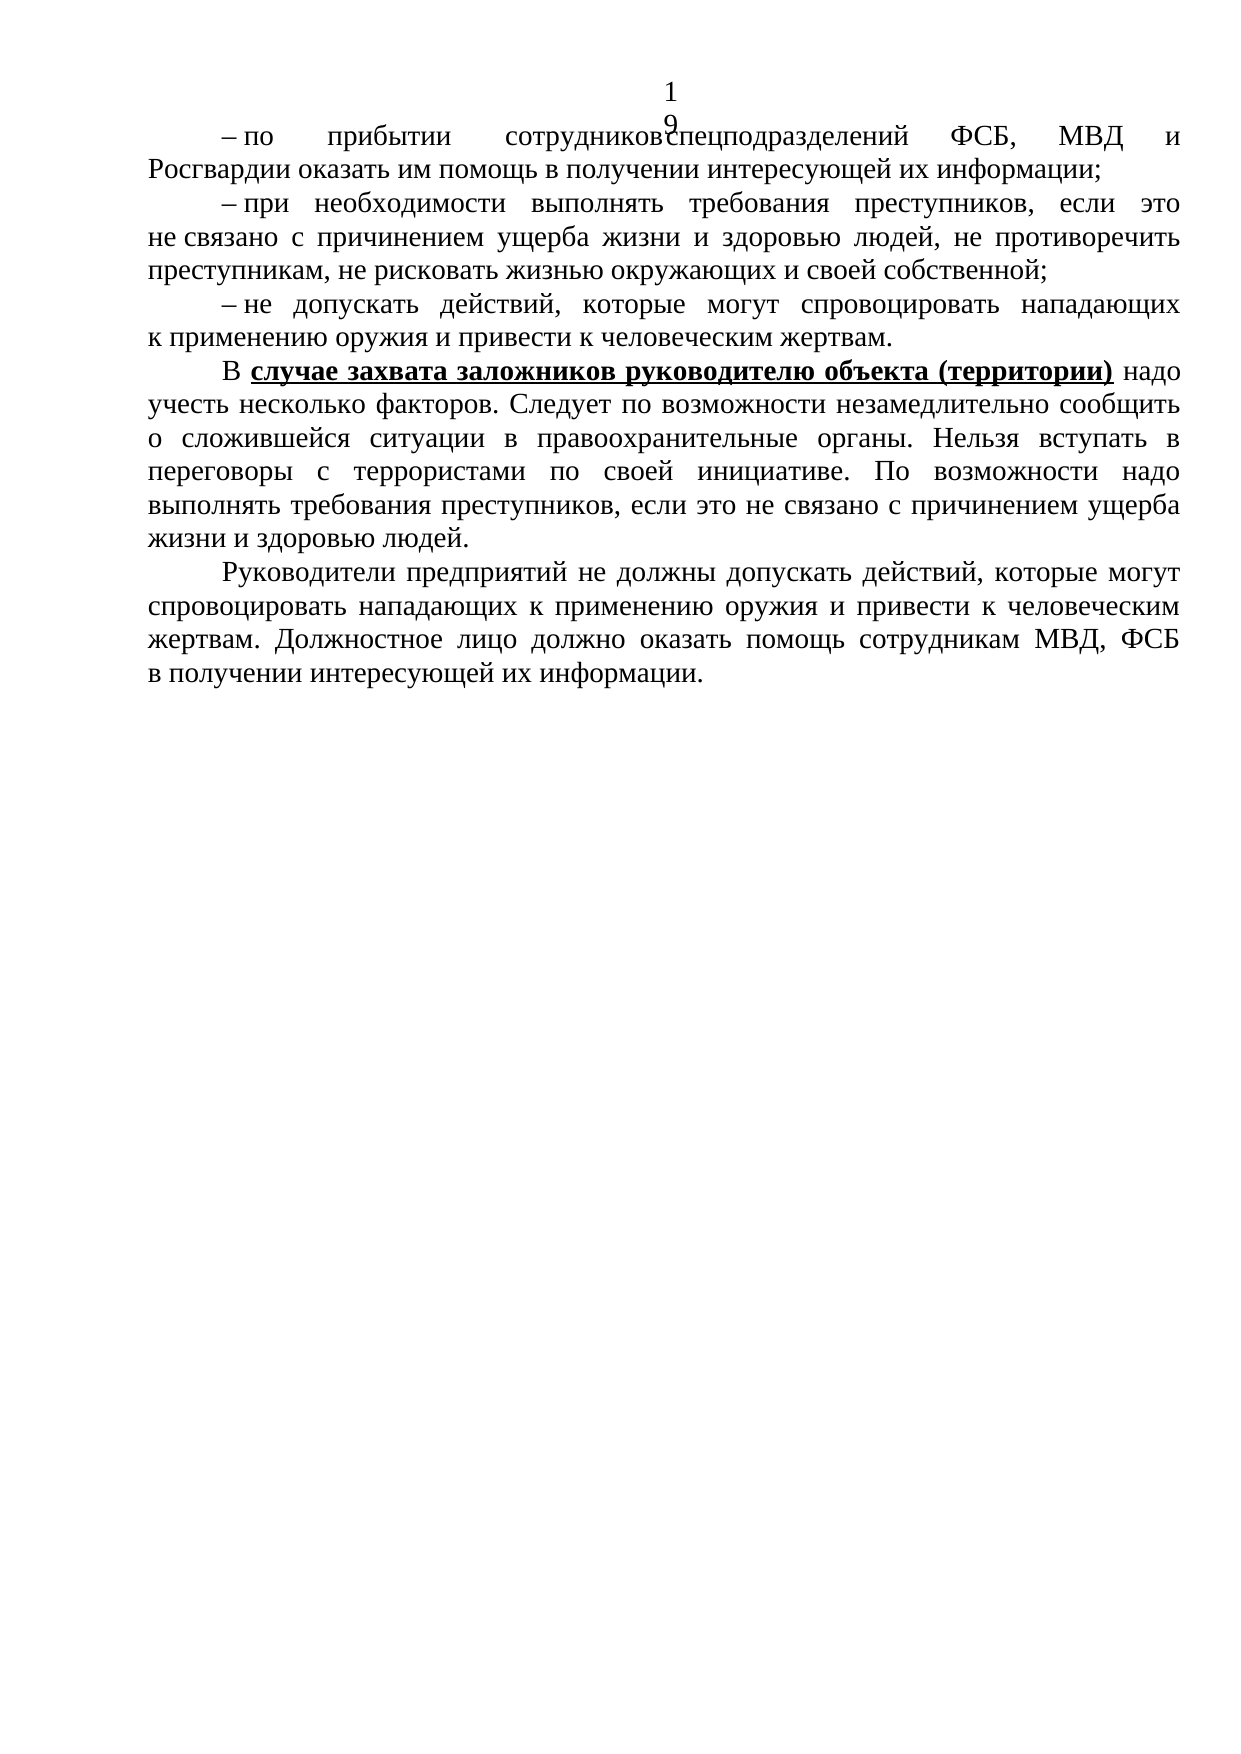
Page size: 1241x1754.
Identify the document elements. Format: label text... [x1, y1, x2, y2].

text – при необходимости выполнять требования преступников, если это не связано с причинением ущерба жизни и здоровью людей, не противоречить преступникам, не рисковать жизнью окружающих и своей собственной; [148, 185, 1181, 286]
text – не допускать действий, которые могут спровоцировать нападающих к применению оружия и привести к человеческим жертвам. [148, 286, 1181, 353]
text – по прибытии сотрудников спецподразделений ФСБ, МВД и Росгвардии оказать им помощь в получении интересующей их информации; [148, 118, 1181, 185]
text Руководители предприятий не должны допускать действий, которые могут спровоцировать нападающих к применению оружия и привести к человеческим жертвам. Должностное лицо должно оказать помощь сотрудникам МВД, ФСБ в получении интересующей их информации. [148, 554, 1181, 688]
text В случае захвата заложников руководителю объекта (территории) надо учесть несколько факторов. Следует по возможности незамедлительно сообщить о сложившейся ситуации в правоохранительные органы. Нельзя вступать в переговоры с террористами по своей инициативе. По возможности надо выполнять требования преступников, если это не связано с причинением ущерба жизни и здоровью людей. [148, 353, 1181, 554]
